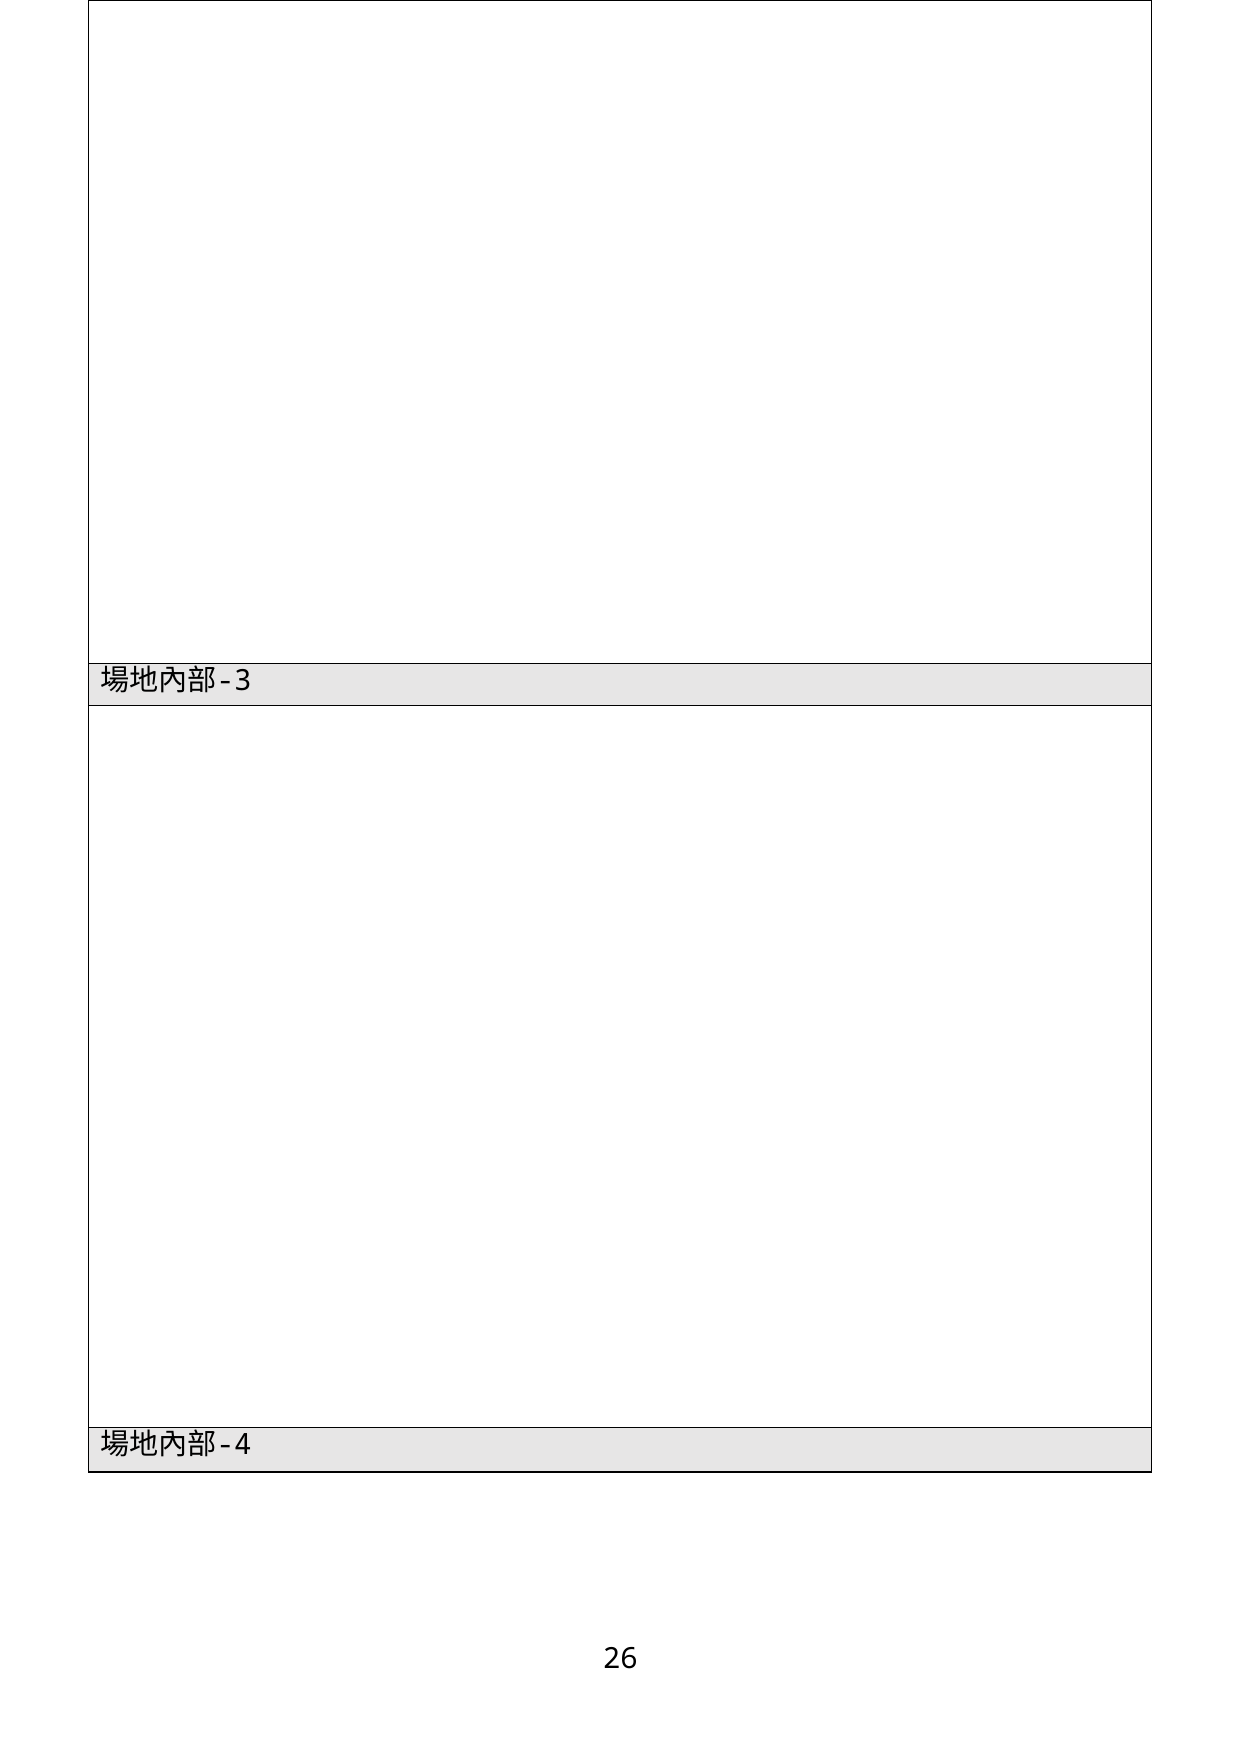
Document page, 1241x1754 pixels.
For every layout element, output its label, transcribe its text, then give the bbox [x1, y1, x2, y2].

table_cell 場地內部-3 [89, 664, 1151, 705]
table_cell 場地內部-4 [89, 1428, 1151, 1471]
table_cell [89, 1, 1151, 662]
table_cell [89, 706, 1151, 1427]
